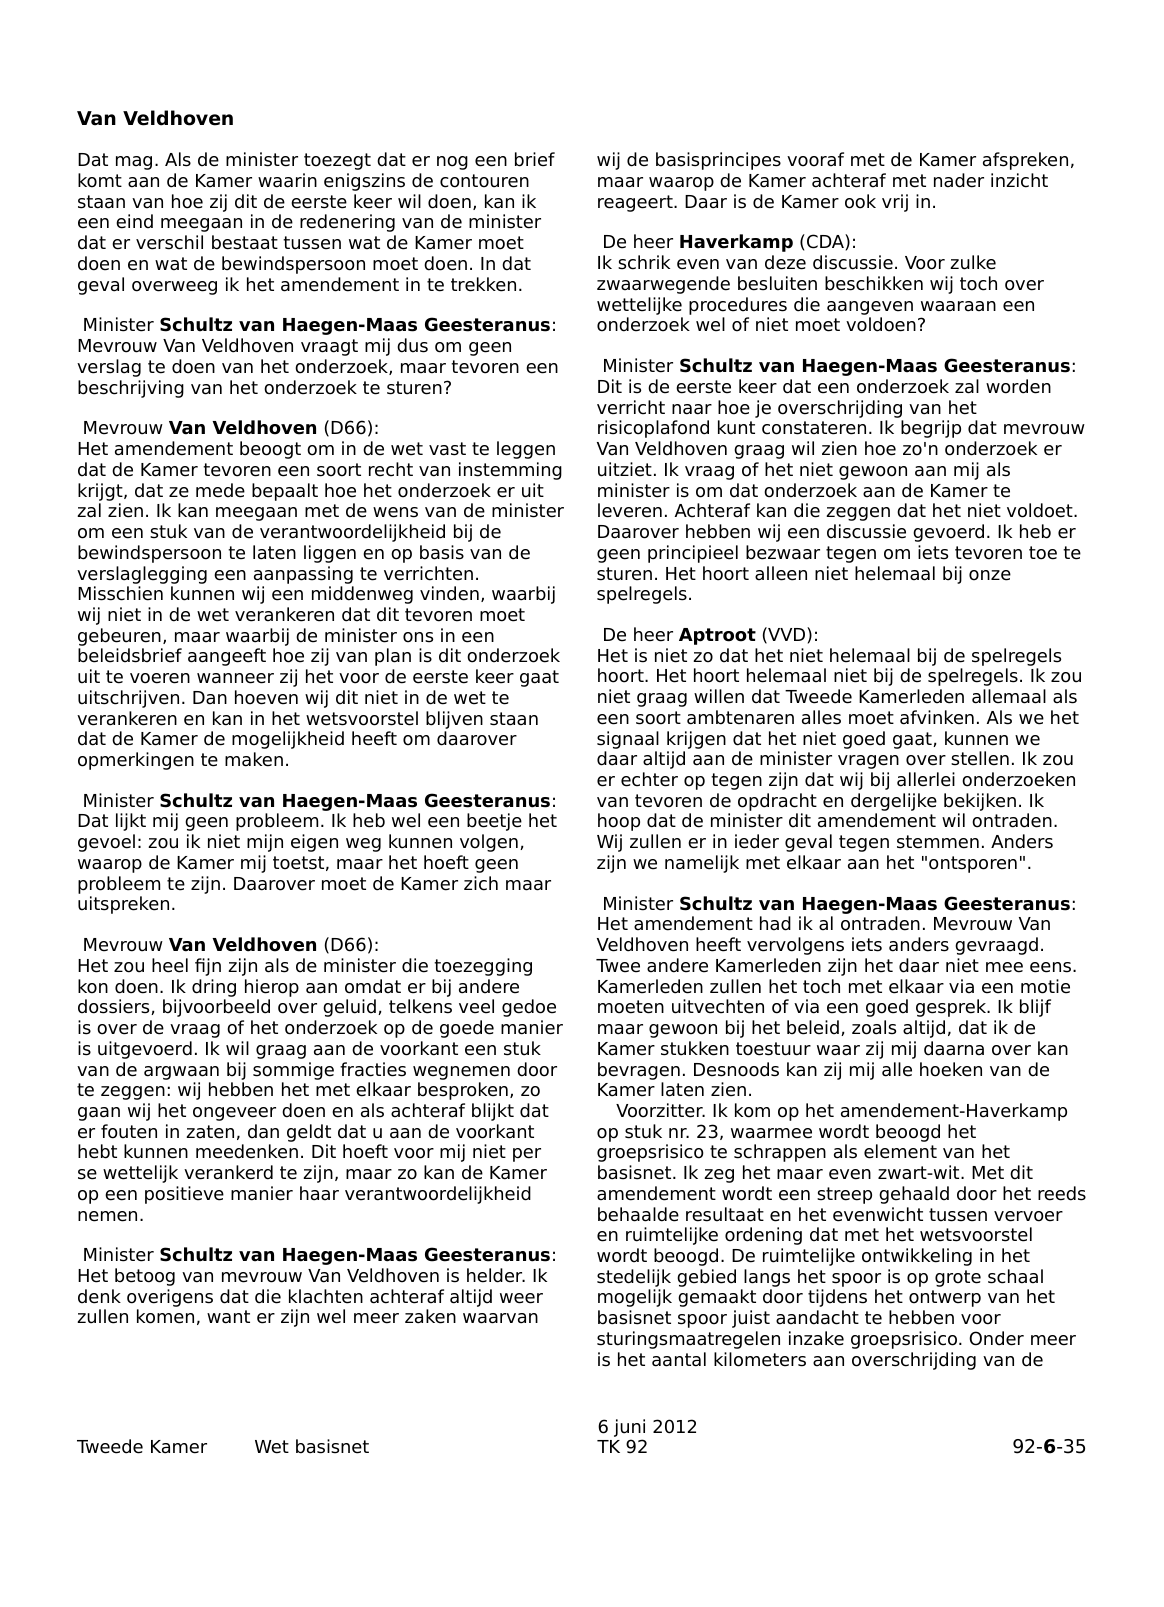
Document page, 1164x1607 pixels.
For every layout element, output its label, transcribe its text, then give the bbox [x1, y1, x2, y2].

text Mevrouw Van Veldhoven (D66): [77, 418, 567, 439]
text Dat mag. Als de minister toezegt dat er nog een brief komt aan de Kamer waarin enigszins de contouren staan van hoe zij dit de eerste keer wil doen, kan ik een eind meegaan in de redenering van de minister dat er verschil bestaat tussen wat de Kamer moet doen en wat de bewindspersoon moet doen. In dat geval overweeg ik het amendement in te trekken. [77, 150, 567, 295]
text Mevrouw Van Veldhoven (D66): [77, 935, 567, 956]
text De heer Aptroot (VVD): [596, 625, 1087, 646]
text Minister Schultz van Haegen-Maas Geesteranus: [77, 315, 567, 336]
text Het is niet zo dat het niet helemaal bij de spelregels hoort. Het hoort helemaal niet bij de spelregels. Ik zou niet graag willen dat Tweede Kamerleden allemaal als een soort ambtenaren alles moet afvinken. Als we het signaal krijgen dat het niet goed gaat, kunnen we daar altijd aan de minister vragen over stellen. Ik zou er echter op tegen zijn dat wij bij allerlei onderzoeken van tevoren de opdracht en dergelijke bekijken. Ik hoop dat de minister dit amendement wil ontraden. Wij zullen er in ieder geval tegen stemmen. Anders zijn we namelijk met elkaar aan het "ontsporen". [596, 646, 1087, 873]
text Minister Schultz van Haegen-Maas Geesteranus: [77, 791, 567, 811]
text Dat lijkt mij geen probleem. Ik heb wel een beetje het gevoel: zou ik niet mijn eigen weg kunnen volgen, waarop de Kamer mij toetst, maar het hoeft geen probleem te zijn. Daarover moet de Kamer zich maar uitspreken. [77, 811, 567, 915]
text Het zou heel fijn zijn als de minister die toezegging kon doen. Ik dring hierop aan omdat er bij andere dossiers, bijvoorbeeld over geluid, telkens veel gedoe is over de vraag of het onderzoek op de goede manier is uitgevoerd. Ik wil graag aan de voorkant een stuk van de argwaan bij sommige fracties wegnemen door te zeggen: wij hebben het met elkaar besproken, zo gaan wij het ongeveer doen en als achteraf blijkt dat er fouten in zaten, dan geldt dat u aan de voorkant hebt kunnen meedenken. Dit hoeft voor mij niet per se wettelijk verankerd te zijn, maar zo kan de Kamer op een positieve manier haar verantwoordelijkheid nemen. [77, 956, 567, 1225]
text Ik schrik even van deze discussie. Voor zulke zwaarwegende besluiten beschikken wij toch over wettelijke procedures die aangeven waaraan een onderzoek wel of niet moet voldoen? [596, 253, 1087, 336]
text Mevrouw Van Veldhoven vraagt mij dus om geen verslag te doen van het onderzoek, maar tevoren een beschrijving van het onderzoek te sturen? [77, 336, 567, 398]
text wij de basisprincipes vooraf met de Kamer afspreken, maar waarop de Kamer achteraf met nader inzicht reageert. Daar is de Kamer ook vrij in. [596, 150, 1087, 212]
text Het amendement had ik al ontraden. Mevrouw Van Veldhoven heeft vervolgens iets anders gevraagd. Twee andere Kamerleden zijn het daar niet mee eens. Kamerleden zullen het toch met elkaar via een motie moeten uitvechten of via een goed gesprek. Ik blijf maar gewoon bij het beleid, zoals altijd, dat ik de Kamer stukken toestuur waar zij mij daarna over kan bevragen. Desnoods kan zij mij alle hoeken van de Kamer laten zien. [596, 914, 1087, 1101]
text De heer Haverkamp (CDA): [596, 232, 1087, 253]
text Dit is de eerste keer dat een onderzoek zal worden verricht naar hoe je overschrijding van het risicoplafond kunt constateren. Ik begrijp dat mevrouw Van Veldhoven graag wil zien hoe zo'n onderzoek er uitziet. Ik vraag of het niet gewoon aan mij als minister is om dat onderzoek aan de Kamer te leveren. Achteraf kan die zeggen dat het niet voldoet. Daarover hebben wij een discussie gevoerd. Ik heb er geen principieel bezwaar tegen om iets tevoren toe te sturen. Het hoort alleen niet helemaal bij onze spelregels. [596, 377, 1087, 605]
text Het amendement beoogt om in de wet vast te leggen dat de Kamer tevoren een soort recht van instemming krijgt, dat ze mede bepaalt hoe het onderzoek er uit zal zien. Ik kan meegaan met de wens van de minister om een stuk van de verantwoordelijkheid bij de bewindspersoon te laten liggen en op basis van de verslaglegging een aanpassing te verrichten. Misschien kunnen wij een middenweg vinden, waarbij wij niet in de wet verankeren dat dit tevoren moet gebeuren, maar waarbij de minister ons in een beleidsbrief aangeeft hoe zij van plan is dit onderzoek uit te voeren wanneer zij het voor de eerste keer gaat uitschrijven. Dan hoeven wij dit niet in de wet te verankeren en kan in het wetsvoorstel blijven staan dat de Kamer de mogelijkheid heeft om daarover opmerkingen te maken. [77, 439, 567, 771]
text Minister Schultz van Haegen-Maas Geesteranus: [596, 356, 1087, 377]
text Het betoog van mevrouw Van Veldhoven is helder. Ik denk overigens dat die klachten achteraf altijd weer zullen komen, want er zijn wel meer zaken waarvan [77, 1266, 567, 1328]
text Minister Schultz van Haegen-Maas Geesteranus: [77, 1245, 567, 1266]
text Voorzitter. Ik kom op het amendement-Haverkamp op stuk nr. 23, waarmee wordt beoogd het groepsrisico te schrappen als element van het basisnet. Ik zeg het maar even zwart-wit. Met dit amendement wordt een streep gehaald door het reeds behaalde resultaat en het evenwicht tussen vervoer en ruimtelijke ordening dat met het wetsvoorstel wordt beoogd. De ruimtelijke ontwikkeling in het stedelijk gebied langs het spoor is op grote schaal mogelijk gemaakt door tijdens het ontwerp van het basisnet spoor juist aandacht te hebben voor sturingsmaatregelen inzake groepsrisico. Onder meer is het aantal kilometers aan overschrijding van de [596, 1101, 1087, 1370]
text Minister Schultz van Haegen-Maas Geesteranus: [596, 893, 1087, 914]
